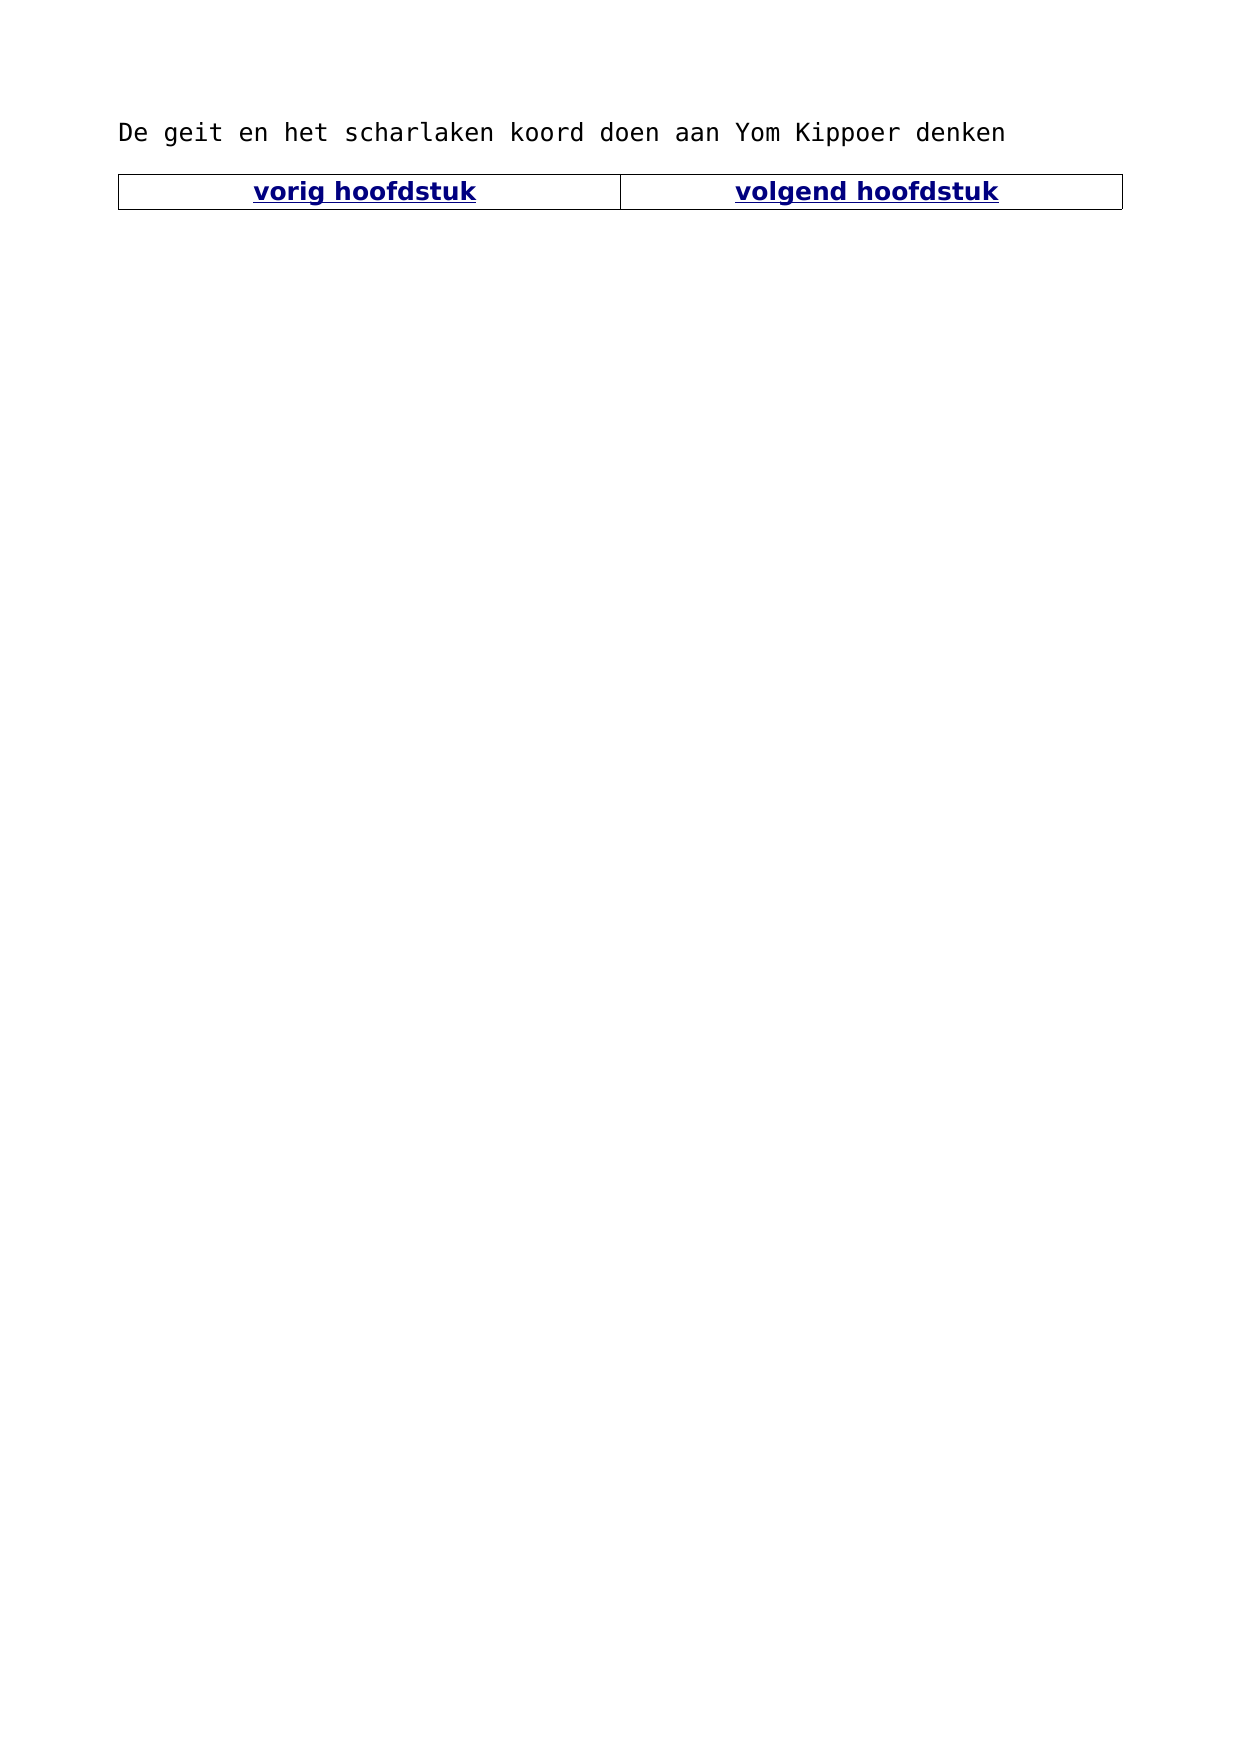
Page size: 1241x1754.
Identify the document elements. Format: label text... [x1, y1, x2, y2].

table_header volgend hoofdstuk [621, 175, 1122, 209]
text De geit en het scharlaken koord doen aan Yom Kippoer denken [118, 118, 1122, 147]
table_header vorig hoofdstuk [119, 175, 620, 209]
